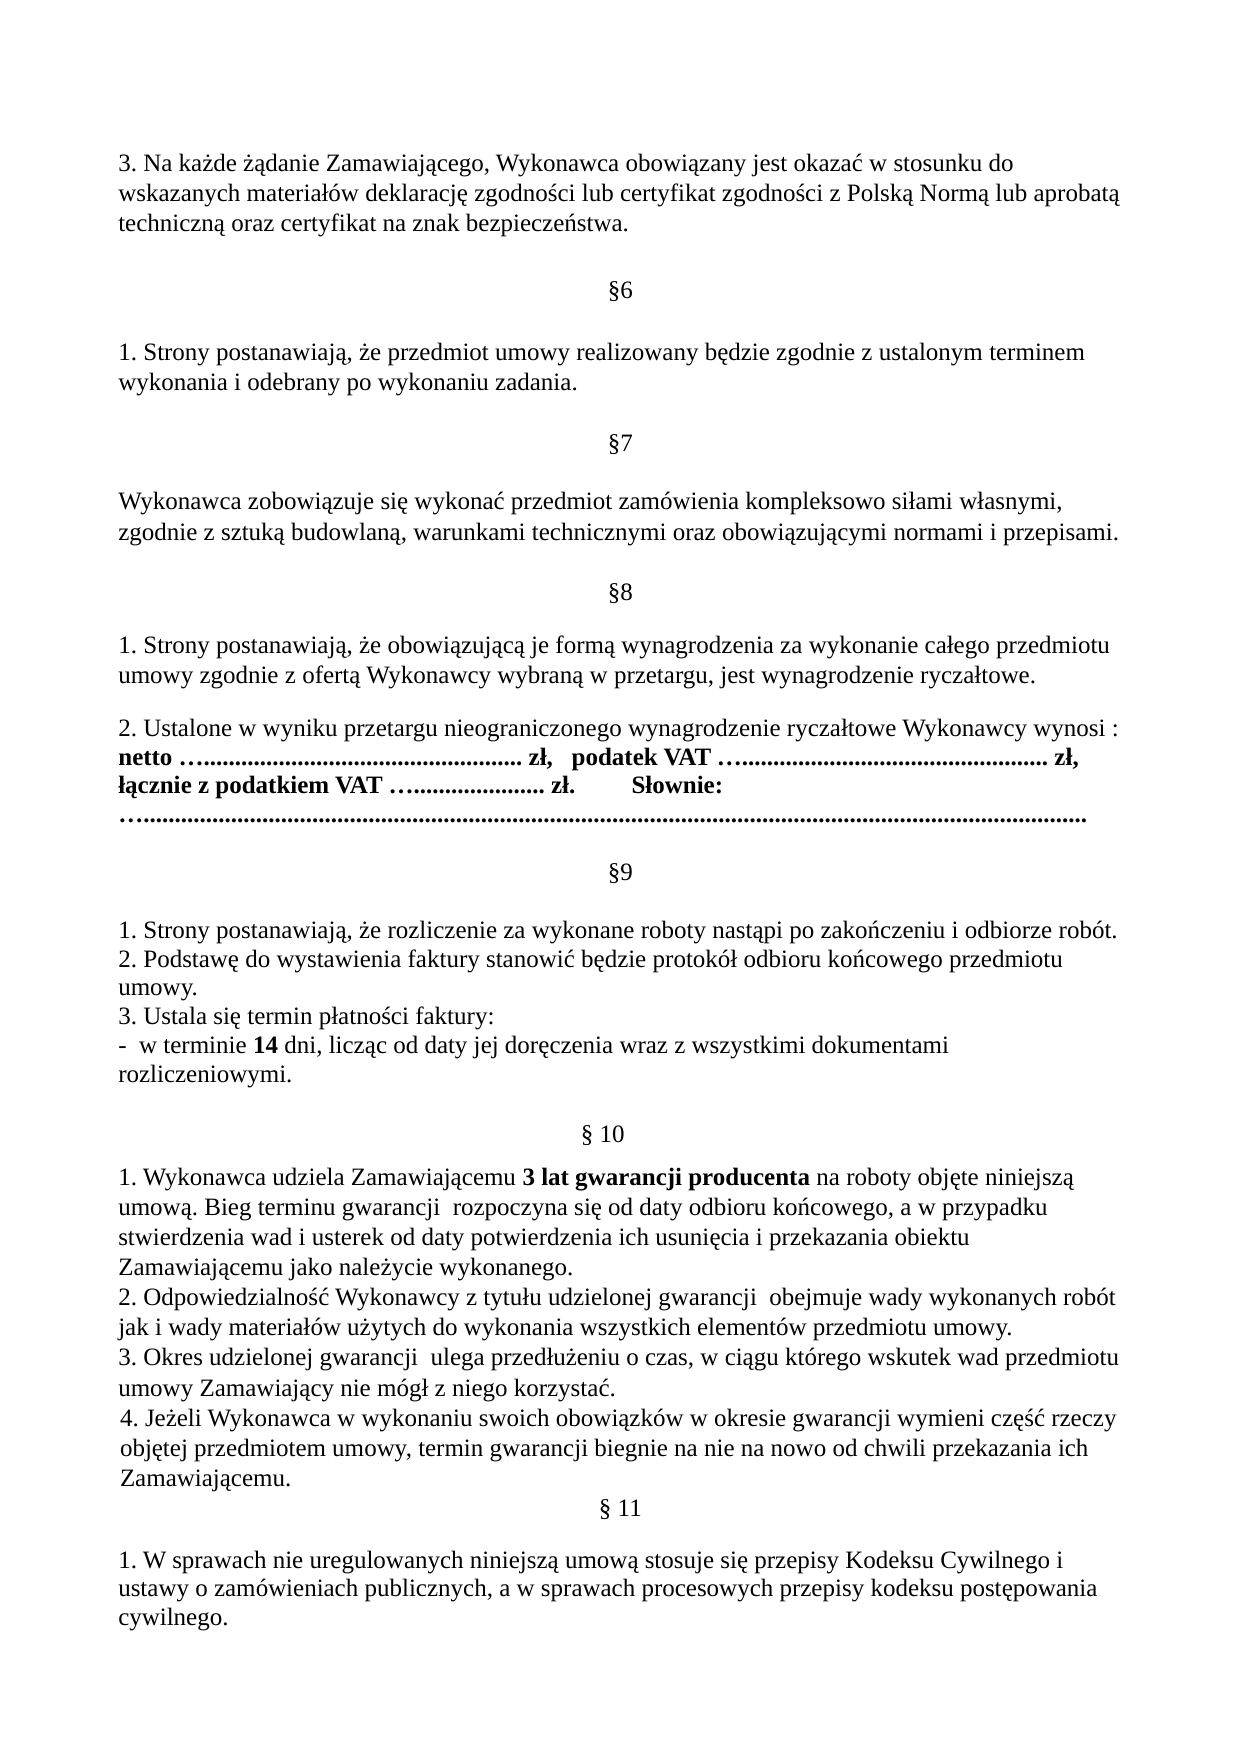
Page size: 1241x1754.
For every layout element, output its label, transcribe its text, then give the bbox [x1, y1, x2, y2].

text 3. Okres udzielonej gwarancji ulega przedłużeniu o czas, w ciągu którego wskutek wad przedmiotu umowy Zamawiający nie mógł z niego korzystać. [118, 1342, 1122, 1401]
text 4. Jeżeli Wykonawca w wykonaniu swoich obowiązków w okresie gwarancji wymieni część rzeczy objętej przedmiotem umowy, termin gwarancji biegnie na nie na nowo od chwili przekazania ich Zamawiającemu. [120, 1403, 1122, 1492]
text 1. Wykonawca udziela Zamawiającemu 3 lat gwarancji producenta na roboty objęte niniejszą umową. Bieg terminu gwarancji rozpoczyna się od daty odbioru końcowego, a w przypadku stwierdzenia wad i usterek od daty potwierdzenia ich usunięcia i przekazania obiektu Zamawiającemu jako należycie wykonanego. [118, 1162, 1122, 1281]
text 1. W sprawach nie uregulowanych niniejszą umową stosuje się przepisy Kodeksu Cywilnego i ustawy o zamówieniach publicznych, a w sprawach procesowych przepisy kodeksu postępowania cywilnego. [118, 1545, 1122, 1631]
text 1. Strony postanawiają, że przedmiot umowy realizowany będzie zgodnie z ustalonym terminem wykonania i odebrany po wykonaniu zadania. [118, 337, 1122, 396]
text §9 [118, 857, 1122, 886]
text 3. Na każde żądanie Zamawiającego, Wykonawca obowiązany jest okazać w stosunku do wskazanych materiałów deklarację zgodności lub certyfikat zgodności z Polską Normą lub aprobatą techniczną oraz certyfikat na znak bezpieczeństwa. [118, 148, 1122, 237]
text § 10 [581, 1119, 1122, 1147]
text Wykonawca zobowiązuje się wykonać przedmiot zamówienia kompleksowo siłami własnymi, zgodnie z sztuką budowlaną, warunkami technicznymi oraz obowiązującymi normami i przepisami. [118, 486, 1122, 545]
text 1. Strony postanawiają, że obowiązującą je formą wynagrodzenia za wykonanie całego przedmiotu umowy zgodnie z ofertą Wykonawcy wybraną w przetargu, jest wynagrodzenie ryczałtowe. [118, 630, 1122, 689]
text §6 [118, 276, 1122, 304]
text 1. Strony postanawiają, że rozliczenie za wykonane roboty nastąpi po zakończeniu i odbiorze robót. 2. Podstawę do wystawienia faktury stanowić będzie protokół odbioru końcowego przedmiotu umowy. 3. Ustala się termin płatności faktury: - w terminie 14 dni, licząc od daty jej doręczenia wraz z wszystkimi dokumentami rozliczeniowymi. [118, 915, 1122, 1087]
text 2. Ustalone w wyniku przetargu nieograniczonego wynagrodzenie ryczałtowe Wykonawcy wynosi : netto …................................................... zł, podatek VAT …................................................. zł, łącznie z podatkiem VAT …..................... zł. Słownie: …....................................................................................................................................................... [118, 713, 1122, 828]
text 2. Odpowiedzialność Wykonawcy z tytułu udzielonej gwarancji obejmuje wady wykonanych robót jak i wady materiałów użytych do wykonania wszystkich elementów przedmiotu umowy. [118, 1282, 1122, 1341]
text §8 [118, 577, 1122, 606]
text §7 [118, 428, 1122, 456]
text § 11 [118, 1493, 1122, 1522]
